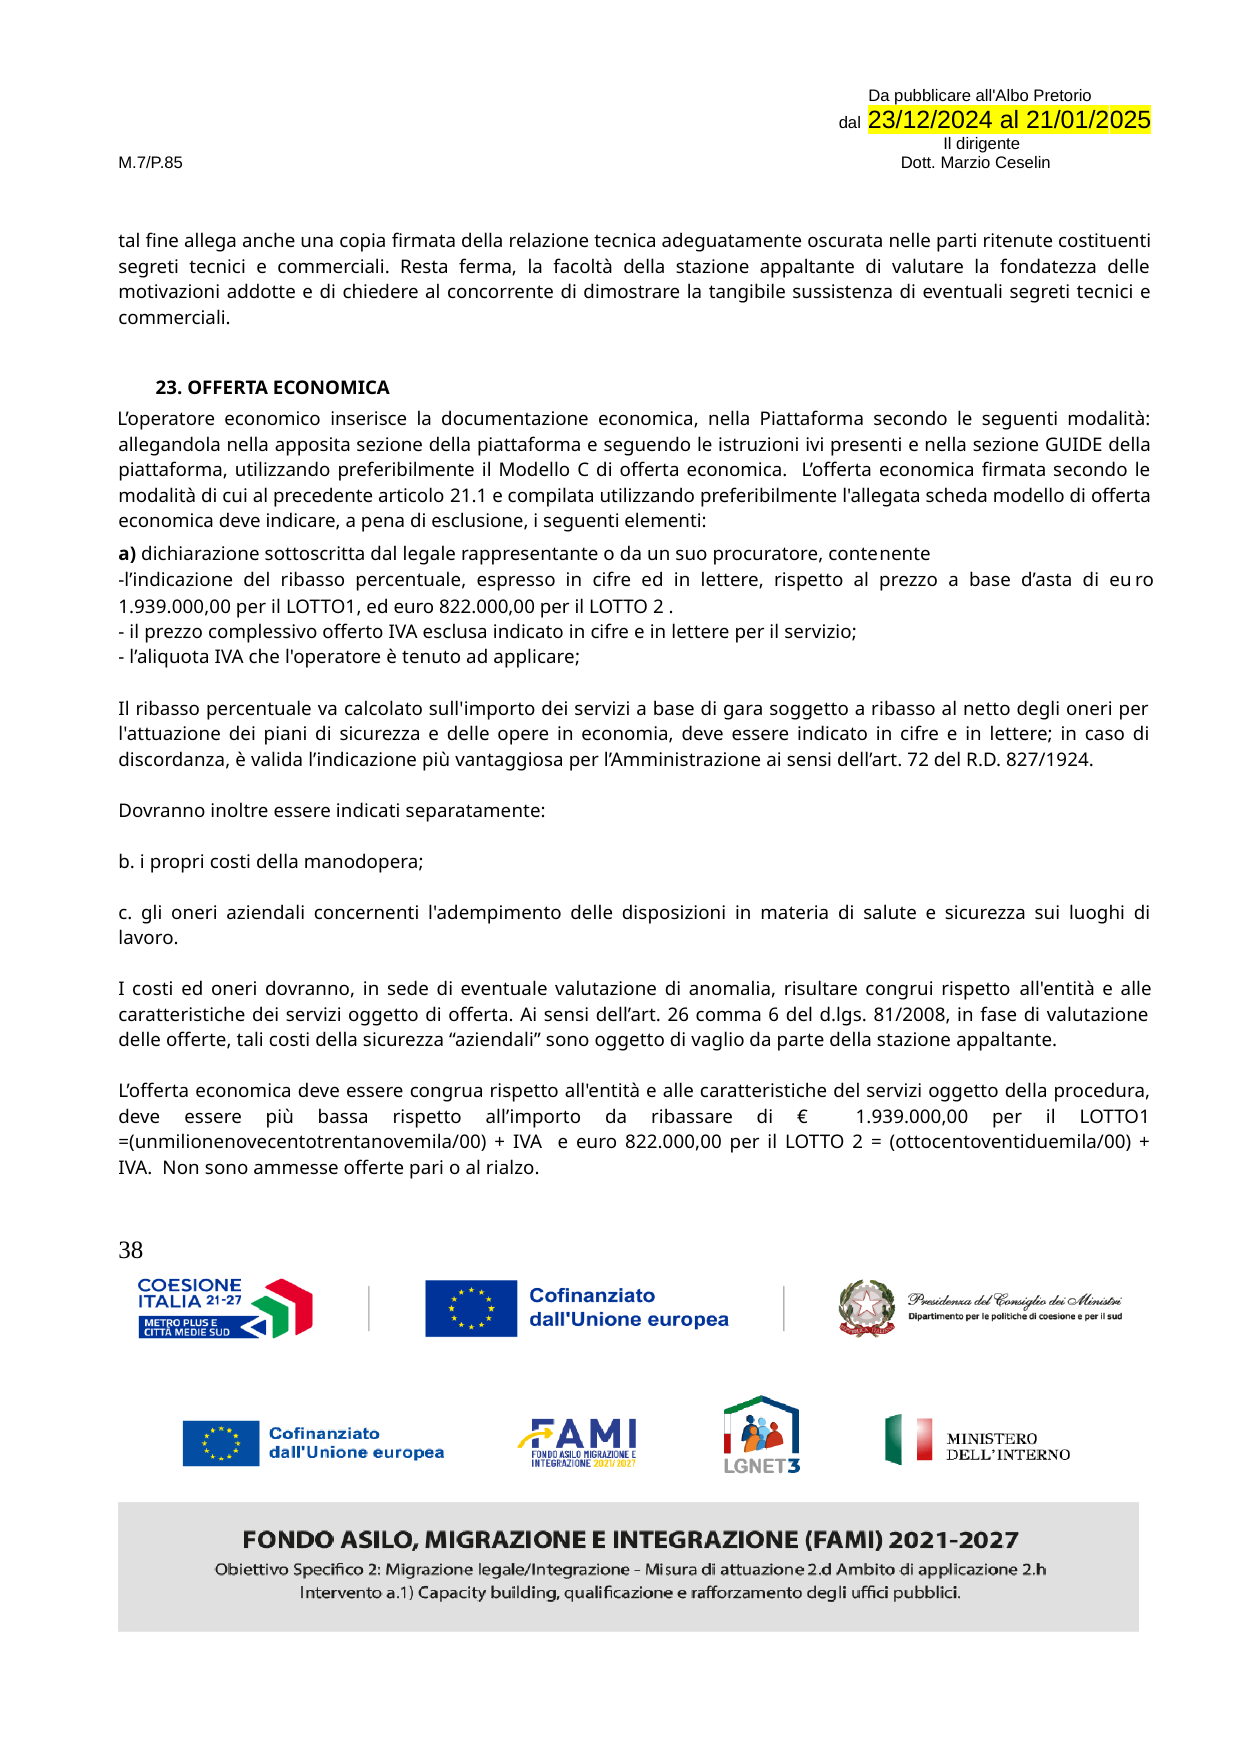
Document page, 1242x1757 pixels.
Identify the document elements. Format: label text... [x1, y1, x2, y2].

text I costi ed oneri dovranno, in sede di eventuale valutazione di anomalia, risultare congrui rispetto all'entità e alle caratteristiche dei servizi oggetto di offerta. Ai sensi dell’art. 26 comma 6 del d.lgs. 81/2008, in fase di valutazione delle offerte, tali costi della sicurezza “aziendali” sono oggetto di vaglio da parte della stazione appaltante. [118, 976, 1152, 1052]
text L’offerta economica deve essere congrua rispetto all'entità e alle caratteristiche del servizi oggetto della procedura, deve essere più bassa rispetto all’importo da ribassare di € 1.939.000,00 per il LOTTO1 =(unmilionenovecentotrentanovemila/00) + IVA e euro 822.000,00 per il LOTTO 2 = (ottocentoventiduemila/00) + IVA. Non sono ammesse offerte pari o al rialzo. [118, 1078, 1152, 1180]
text Il ribasso percentuale va calcolato sull'importo dei servizi a base di gara soggetto a ribasso al netto degli oneri per l'attuazione dei piani di sicurezza e delle opere in economia, deve essere indicato in cifre e in lettere; in caso di discordanza, è valida l’indicazione più vantaggiosa per l’Amministrazione ai sensi dell’art. 72 del R.D. 827/1924. [118, 695, 1152, 771]
subtitle 23. OFFERTA ECONOMICA [118, 374, 1152, 399]
text - l’aliquota IVA che l'operatore è tenuto ad applicare; [118, 644, 1152, 669]
text c. gli oneri aziendali concernenti l'adempimento delle disposizioni in materia di salute e sicurezza sui luoghi di lavoro. [118, 899, 1152, 950]
text - il prezzo complessivo offerto IVA esclusa indicato in cifre e in lettere per il servizio; [118, 618, 1152, 644]
text Dovranno inoltre essere indicati separatamente: [118, 797, 1152, 822]
text -l’indicazione del ribasso percentuale, espresso in cifre ed in lettere, rispetto al prezzo a base d’asta di euro 1.939.000,00 per il LOTTO1, ed euro 822.000,00 per il LOTTO 2 . [118, 566, 1154, 618]
picture [118, 1263, 1140, 1632]
text L’operatore economico inserisce la documentazione economica, nella Piattaforma secondo le seguenti modalità: allegandola nella apposita sezione della piattaforma e seguendo le istruzioni ivi presenti e nella sezione GUIDE della piattaforma, utilizzando preferibilmente il Modello C di offerta economica. L’offerta economica firmata secondo le modalità di cui al precedente articolo 21.1 e compilata utilizzando preferibilmente l'allegata scheda modello di offerta economica deve indicare, a pena di esclusione, i seguenti elementi: [117, 406, 1152, 533]
text b. i propri costi della manodopera; [118, 848, 1152, 873]
text a) dichiarazione sottoscritta dal legale rappresentante o da un suo procuratore, contenente [118, 539, 1154, 566]
text tal fine allega anche una copia firmata della relazione tecnica adeguatamente oscurata nelle parti ritenute costituenti segreti tecnici e commerciali. Resta ferma, la facoltà della stazione appaltante di valutare la fondatezza delle motivazioni addotte e di chiedere al concorrente di dimostrare la tangibile sussistenza di eventuali segreti tecnici e commerciali. [118, 228, 1152, 330]
